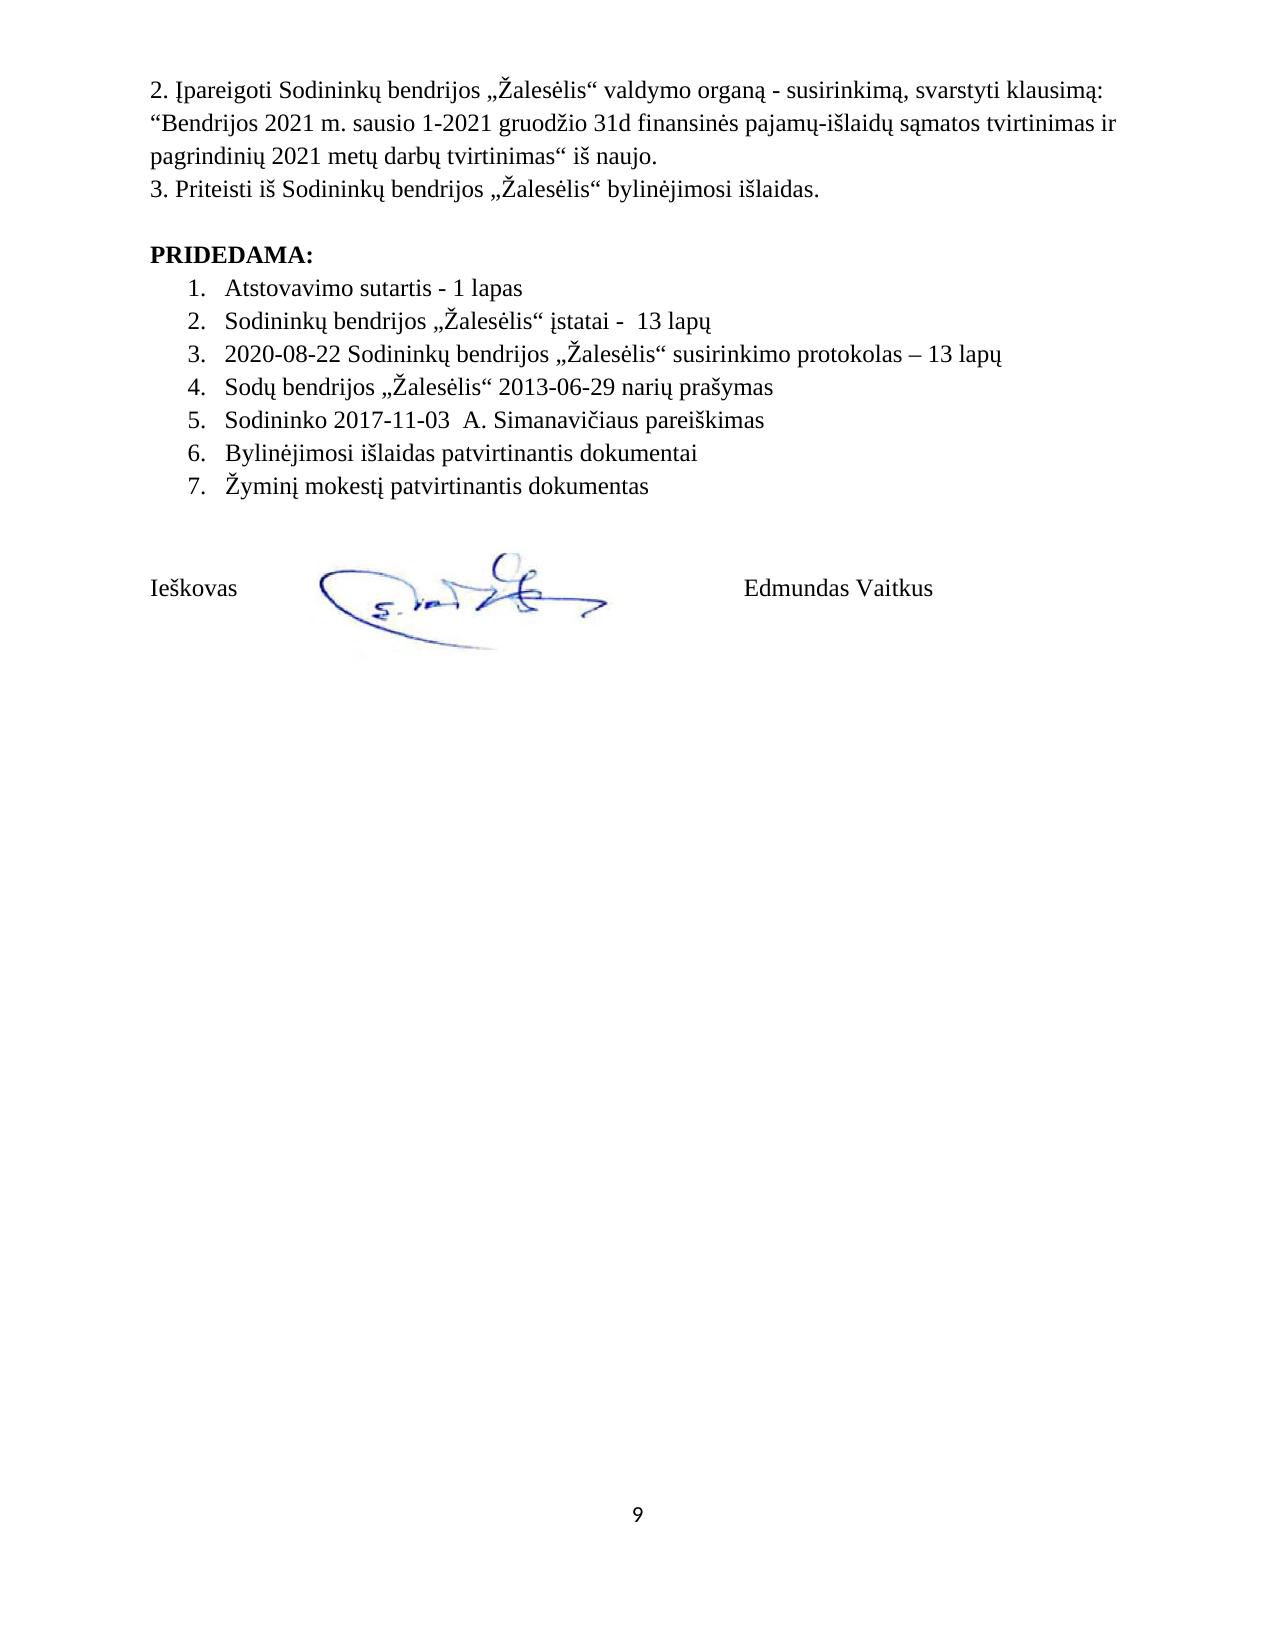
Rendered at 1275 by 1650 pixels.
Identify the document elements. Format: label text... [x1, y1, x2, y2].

text 3. Priteisti iš Sodininkų bendrijos „Žalesėlis“ bylinėjimosi išlaidas. [150, 174, 1125, 203]
list Žyminį mokestį patvirtinantis dokumentas [187, 471, 1125, 500]
list Sodų bendrijos „Žalesėlis“ 2013-06-29 narių prašymas [187, 372, 1125, 401]
list Edmundas Vaitkus [667, 537, 1125, 674]
list Sodininko 2017-11-03 A. Simanavičiaus pareiškimas [187, 405, 1125, 434]
text 2. Įpareigoti Sodininkų bendrijos „Žalesėlis“ valdymo organą - susirinkimą, svarstyti klausimą: “Bendrijos 2021 m. sausio 1-2021 gruodžio 31d finansinės pajamų-išlaidų sąmatos tvirtinimas ir pagrindinių 2021 metų darbų tvirtinimas“ iš naujo. [150, 75, 1125, 170]
list Bylinėjimosi išlaidas patvirtinantis dokumentai [187, 438, 1125, 467]
list 2020-08-22 Sodininkų bendrijos „Žalesėlis“ susirinkimo protokolas – 13 lapų [187, 339, 1125, 368]
list Ieškovas [150, 537, 300, 674]
list Atstovavimo sutartis - 1 lapas [187, 273, 1125, 302]
text PRIDEDAMA: [150, 240, 1125, 269]
list Sodininkų bendrijos „Žalesėlis“ įstatai - 13 lapų [187, 306, 1125, 335]
picture [300, 537, 667, 674]
